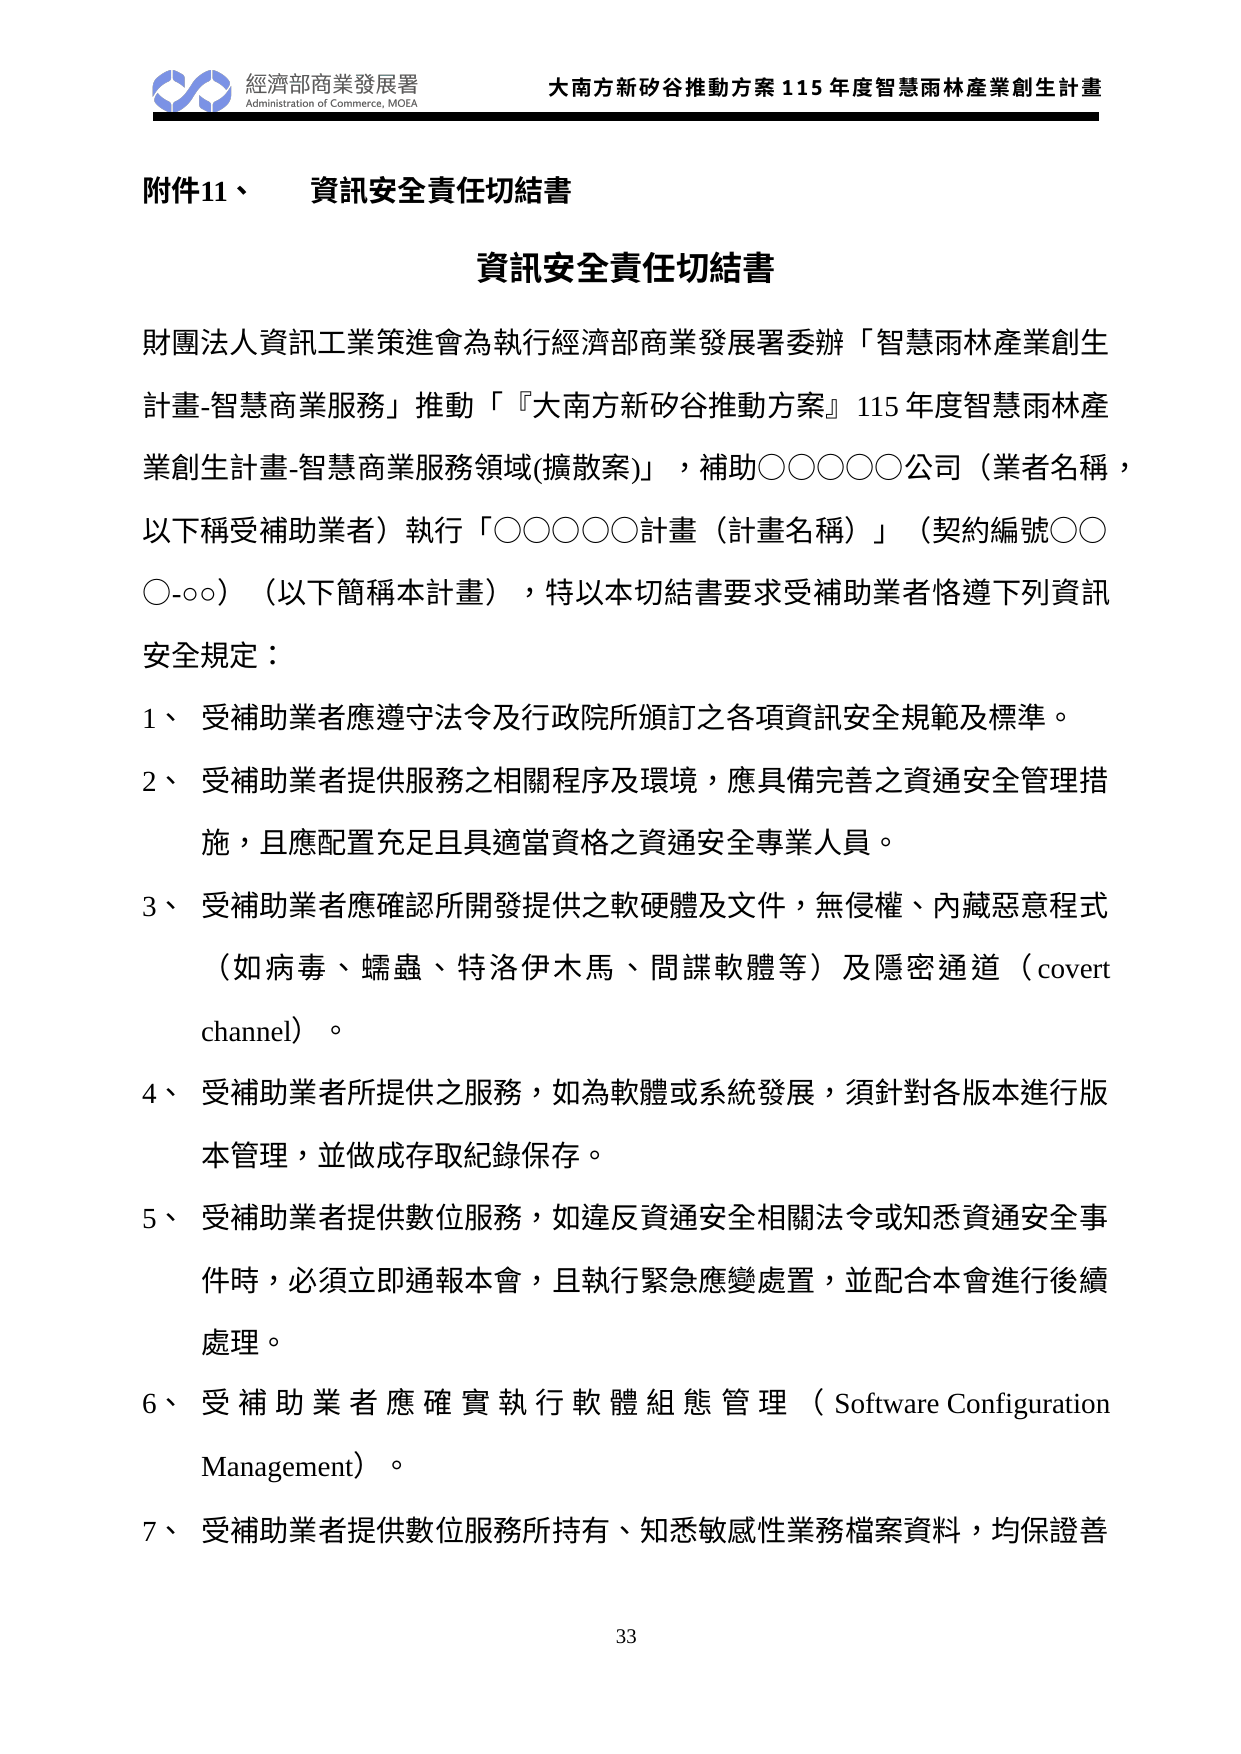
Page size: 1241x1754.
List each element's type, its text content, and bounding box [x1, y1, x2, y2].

list 受補助業者所提供之服務，如為軟體或系統發展，須針對各版本進行版本管理，並做成存取紀錄保存。 [142, 1049, 1110, 1174]
list 受補助業者應確實執行軟體組態管理（Software Configuration Management）。 [142, 1362, 1110, 1487]
text 資訊安全責任切結書 [142, 224, 1110, 287]
list 資訊安全責任切結書 [142, 160, 1110, 212]
list 受補助業者提供數位服務，如違反資通安全相關法令或知悉資通安全事件時，必須立即通報本會，且執行緊急應變處置，並配合本會進行後續處理。 [142, 1174, 1110, 1362]
text 財團法人資訊工業策進會為執行經濟部商業發展署委辦「智慧雨林產業創生計畫-智慧商業服務」推動「『大南方新矽谷推動方案』115年度智慧雨林產業創生計畫-智慧商業服務領域(擴散案)」，補助○○○○○公司（業者名稱，以下稱受補助業者）執行「○○○○○計畫（計畫名稱）」（契約編號○○○-○○）（以下簡稱本計畫），特以本切結書要求受補助業者恪遵下列資訊安全規定： [142, 299, 1110, 674]
list 受補助業者提供服務之相關程序及環境，應具備完善之資通安全管理措施，且應配置充足且具適當資格之資通安全專業人員。 [142, 737, 1110, 862]
list 受補助業者提供數位服務所持有、知悉敏感性業務檔案資料，均保證善盡保密義務與責任，不得擷取、持有、傳遞或以任何方式讓第三人知悉。 [142, 1487, 1110, 1549]
list 受補助業者應遵守法令及行政院所頒訂之各項資訊安全規範及標準。 [142, 674, 1110, 737]
list 受補助業者應確認所開發提供之軟硬體及文件，無侵權、內藏惡意程式（如病毒、蠕蟲、特洛伊木馬、間諜軟體等）及隱密通道（covert channel）。 [142, 862, 1110, 1049]
